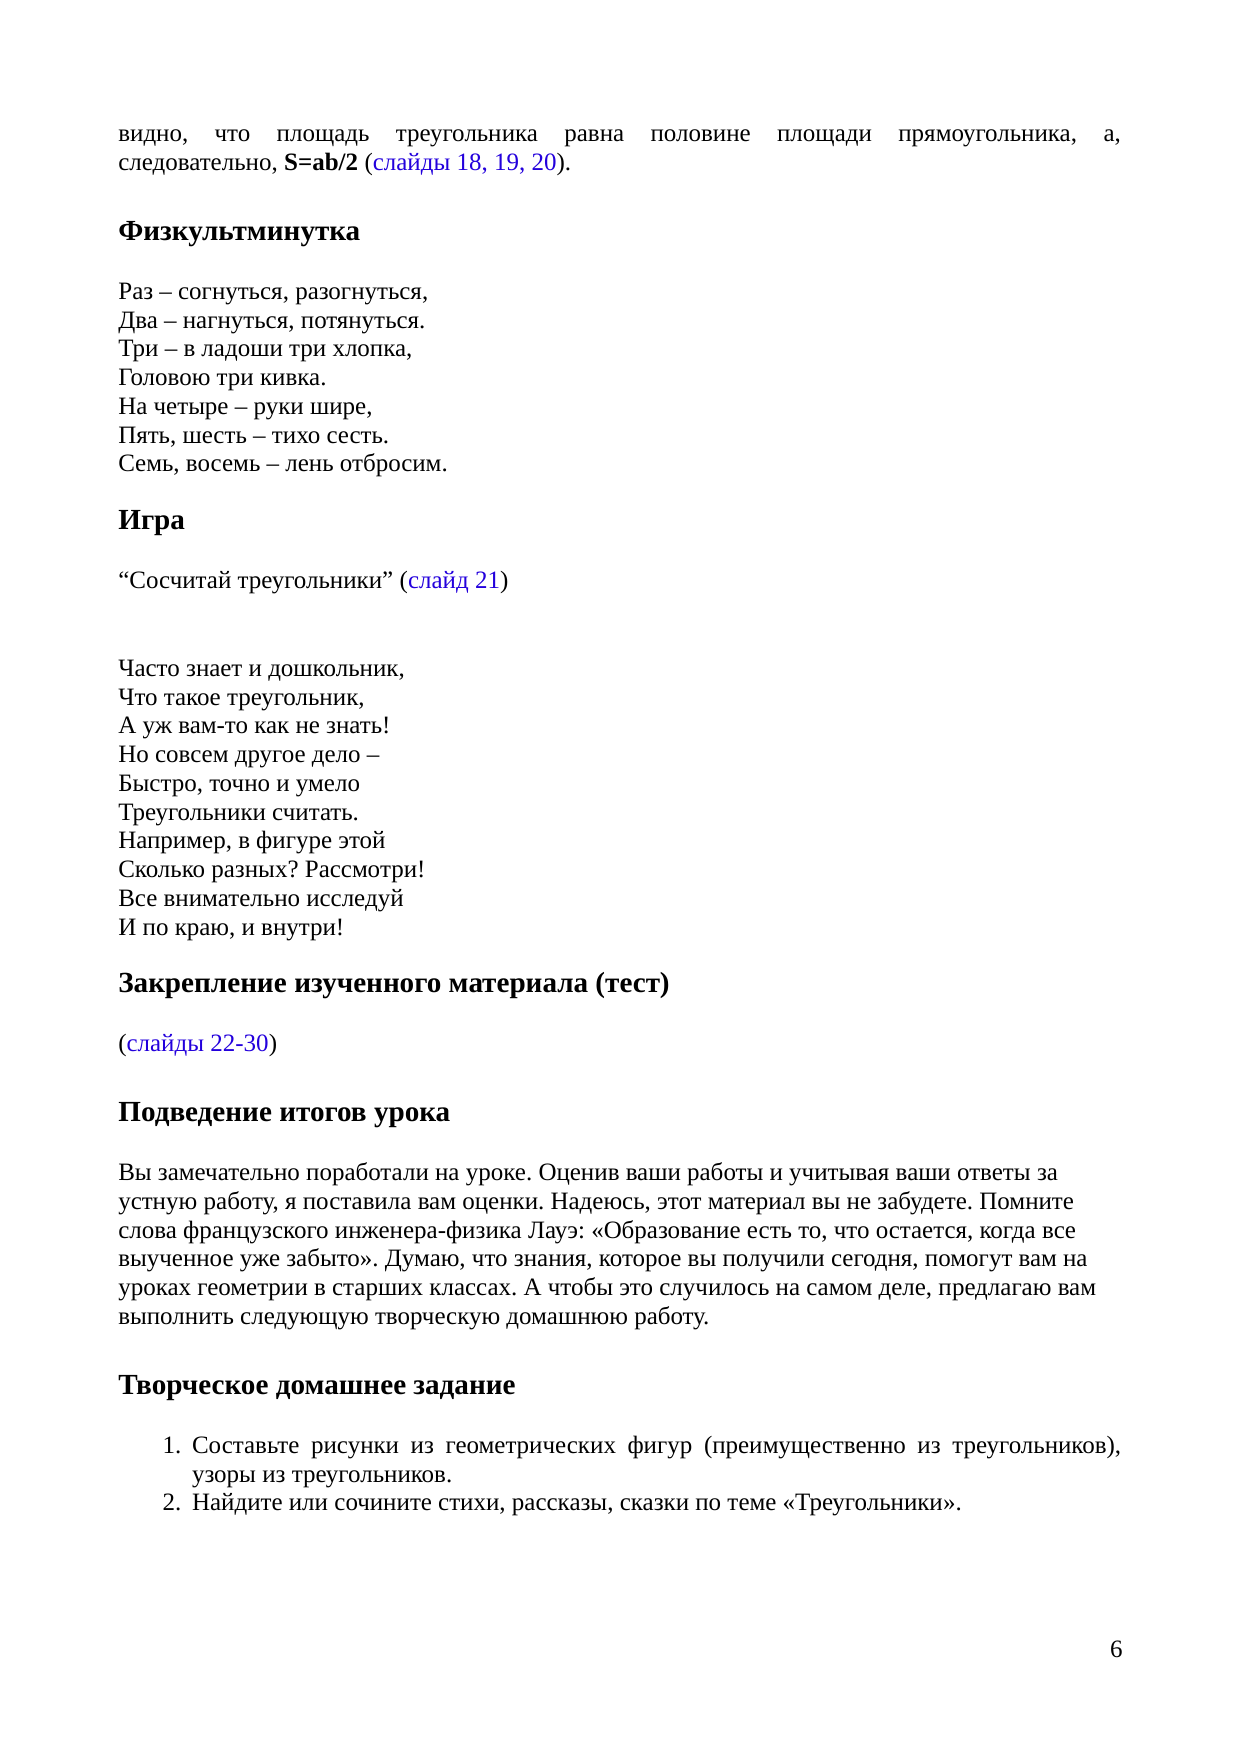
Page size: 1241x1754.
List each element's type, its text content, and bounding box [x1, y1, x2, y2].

text Три – в ладоши три хлопка, [118, 333, 1122, 362]
text “Сосчитай треугольники” (слайд 21) [118, 565, 1122, 594]
text Головою три кивка. [118, 362, 1122, 391]
text Быстро, точно и умело [118, 768, 1122, 797]
text Пять, шесть – тихо сесть. [118, 420, 1122, 448]
text Семь, восемь – лень отбросим. [118, 448, 1122, 477]
text Два – нагнуться, потянуться. [118, 305, 1122, 333]
subtitle Физкультминутка [118, 213, 1122, 247]
text И по краю, и внутри! [118, 912, 1122, 940]
text Что такое треугольник, [118, 682, 1122, 710]
list Составьте рисунки из геометрических фигур (преимущественно из треугольников), узоры из треугольников. [162, 1430, 1122, 1487]
text Сколько разных? Рассмотри! [118, 854, 1122, 883]
text На четыре – руки шире, [118, 391, 1122, 420]
text Вы замечательно поработали на уроке. Оценив ваши работы и учитывая ваши ответы за устную работу, я поставила вам оценки. Надеюсь, этот материал вы не забудете. Помните слова французского инженера-физика Лауэ: «Образование есть то, что остается, когда все выученное уже забыто». Думаю, что знания, которое вы получили сегодня, помогут вам на уроках геометрии в старших классах. А чтобы это случилось на самом деле, предлагаю вам выполнить следующую творческую домашнюю работу. [118, 1157, 1122, 1330]
text Раз – согнуться, разогнуться, [118, 276, 1122, 305]
text видно, что площадь треугольника равна половине площади прямоугольника, а, следовательно, S=ab/2 (слайды 18, 19, 20). [118, 118, 1122, 176]
text Например, в фигуре этой [118, 825, 1122, 854]
subtitle Закрепление изученного материала (тест) [118, 965, 1122, 999]
subtitle Игра [118, 502, 1122, 536]
text Треугольники считать. [118, 797, 1122, 825]
text А уж вам-то как не знать! [118, 710, 1122, 739]
text Но совсем другое дело – [118, 739, 1122, 768]
text Часто знает и дошкольник, [118, 653, 1122, 682]
text Все внимательно исследуй [118, 883, 1122, 912]
list Найдите или сочините стихи, рассказы, сказки по теме «Треугольники». [162, 1487, 1122, 1516]
subtitle Подведение итогов урока [118, 1094, 1122, 1128]
subtitle Творческое домашнее задание [118, 1367, 1122, 1401]
text (слайды 22-30) [118, 1028, 1122, 1057]
